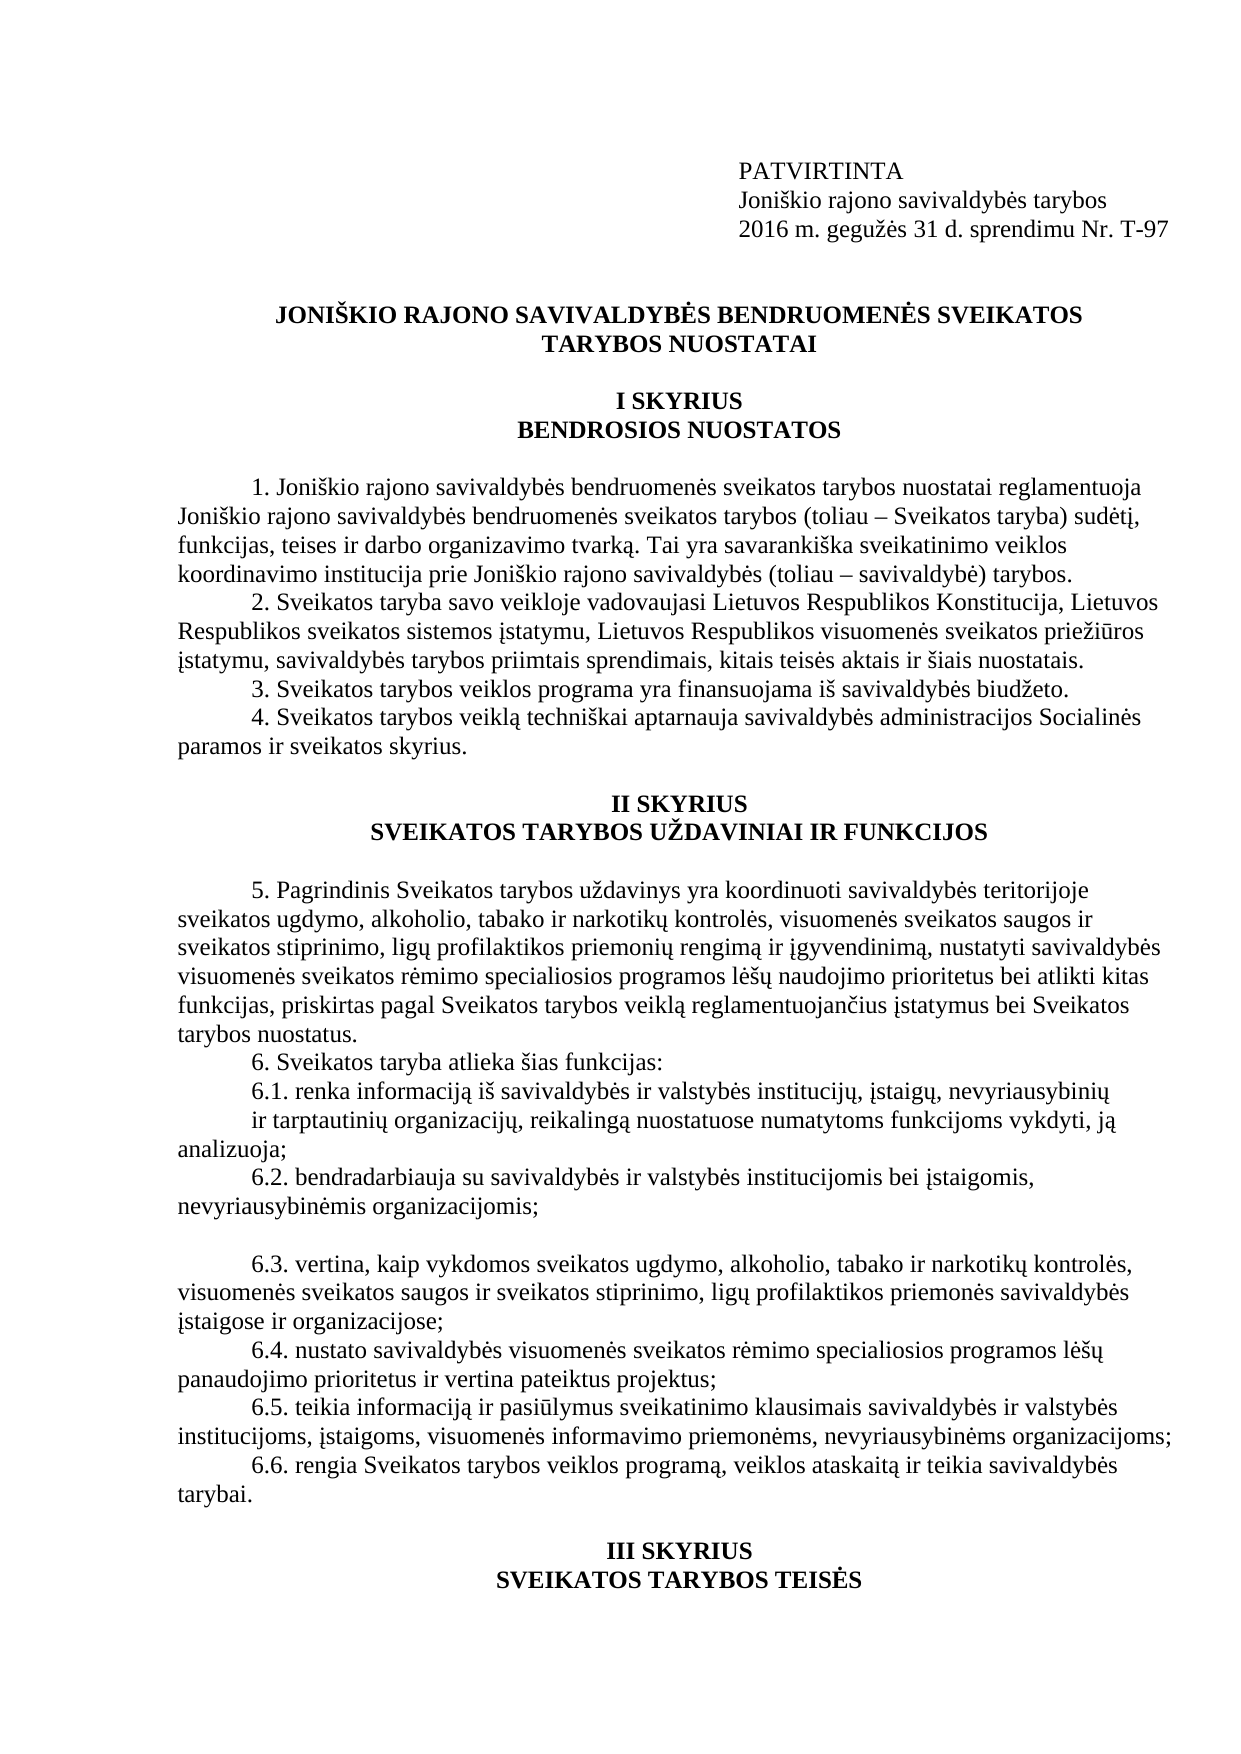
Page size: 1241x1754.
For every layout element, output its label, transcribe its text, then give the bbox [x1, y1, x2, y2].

text 5. Pagrindinis Sveikatos tarybos uždavinys yra koordinuoti savivaldybės teritorijoje sveikatos ugdymo, alkoholio, tabako ir narkotikų kontrolės, visuomenės sveikatos saugos ir sveikatos stiprinimo, ligų profilaktikos priemonių rengimą ir įgyvendinimą, nustatyti savivaldybės visuomenės sveikatos rėmimo specialiosios programos lėšų naudojimo prioritetus bei atlikti kitas funkcijas, priskirtas pagal Sveikatos tarybos veiklą reglamentuojančius įstatymus bei Sveikatos tarybos nuostatus. [177, 875, 1181, 1047]
text 6.5. teikia informaciją ir pasiūlymus sveikatinimo klausimais savivaldybės ir valstybės institucijoms, įstaigoms, visuomenės informavimo priemonėms, nevyriausybinėms organizacijoms; [177, 1392, 1181, 1450]
text 6.3. vertina, kaip vykdomos sveikatos ugdymo, alkoholio, tabako ir narkotikų kontrolės, visuomenės sveikatos saugos ir sveikatos stiprinimo, ligų profilaktikos priemonės savivaldybės įstaigose ir organizacijose; [177, 1249, 1181, 1335]
text ir tarptautinių organizacijų, reikalingą nuostatuose numatytoms funkcijoms vykdyti, ją analizuoja; [177, 1105, 1181, 1162]
text SVEIKATOS TARYBOS UŽDAVINIAI IR FUNKCIJOS [177, 817, 1181, 846]
text Joniškio rajono savivaldybės tarybos [177, 185, 1181, 214]
text TARYBOS NUOSTATAI [177, 329, 1181, 357]
text 6. Sveikatos taryba atlieka šias funkcijas: [177, 1047, 1181, 1076]
text 2. Sveikatos taryba savo veikloje vadovaujasi Lietuvos Respublikos Konstitucija, Lietuvos Respublikos sveikatos sistemos įstatymu, Lietuvos Respublikos visuomenės sveikatos priežiūros įstatymu, savivaldybės tarybos priimtais sprendimais, kitais teisės aktais ir šiais nuostatais. [177, 587, 1181, 674]
text SVEIKATOS TARYBOS TEISĖS [177, 1565, 1181, 1594]
text 6.1. renka informaciją iš savivaldybės ir valstybės institucijų, įstaigų, nevyriausybinių [177, 1076, 1181, 1105]
text 2016 m. gegužės 31 d. sprendimu Nr. T-97 [177, 214, 1181, 242]
text BENDROSIOS NUOSTATOS [177, 415, 1181, 444]
text 6.4. nustato savivaldybės visuomenės sveikatos rėmimo specialiosios programos lėšų panaudojimo prioritetus ir vertina pateiktus projektus; [177, 1335, 1181, 1392]
text 6.6. rengia Sveikatos tarybos veiklos programą, veiklos ataskaitą ir teikia savivaldybės tarybai. [177, 1450, 1181, 1507]
text 3. Sveikatos tarybos veiklos programa yra finansuojama iš savivaldybės biudžeto. [177, 674, 1181, 702]
text 1. Joniškio rajono savivaldybės bendruomenės sveikatos tarybos nuostatai reglamentuoja Joniškio rajono savivaldybės bendruomenės sveikatos tarybos (toliau – Sveikatos taryba) sudėtį, funkcijas, teises ir darbo organizavimo tvarką. Tai yra savarankiška sveikatinimo veiklos koordinavimo institucija prie Joniškio rajono savivaldybės (toliau – savivaldybė) tarybos. [177, 472, 1181, 587]
text II SKYRIUS [177, 789, 1181, 817]
text I SKYRIUS [177, 386, 1181, 415]
text III SKYRIUS [177, 1536, 1181, 1565]
text 6.2. bendradarbiauja su savivaldybės ir valstybės institucijomis bei įstaigomis, nevyriausybinėmis organizacijomis; [177, 1162, 1181, 1220]
text JONIŠKIO RAJONO SAVIVALDYBĖS BENDRUOMENĖS SVEIKATOS [177, 300, 1181, 329]
text 4. Sveikatos tarybos veiklą techniškai aptarnauja savivaldybės administracijos Socialinės paramos ir sveikatos skyrius. [177, 702, 1181, 760]
text PATVIRTINTA [177, 156, 1181, 185]
